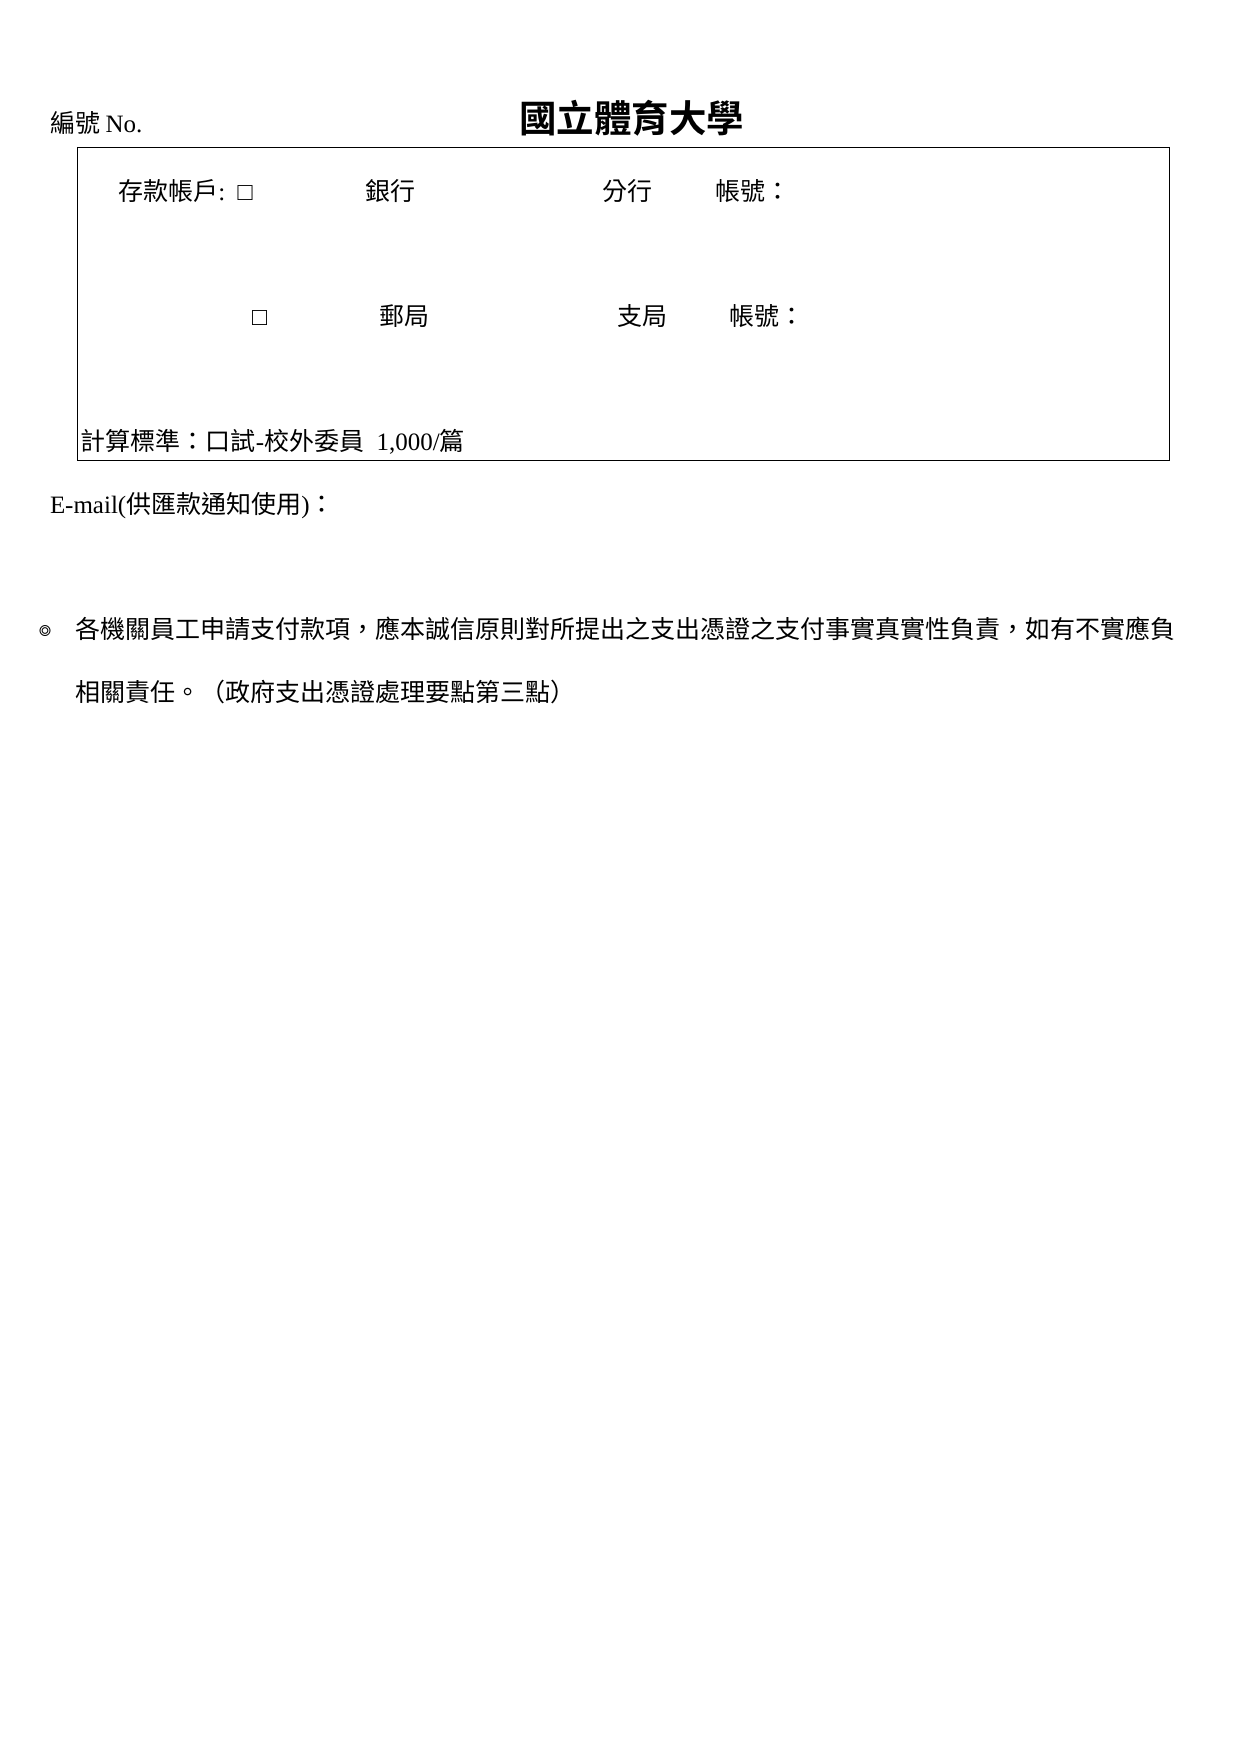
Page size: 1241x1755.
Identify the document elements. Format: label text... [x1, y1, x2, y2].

text E-mail(供匯款通知使用)： [18, 461, 1184, 524]
list 各機關員工申請支付款項，應本誠信原則對所提出之支出憑證之支付事實真實性負責，如有不實應負相關責任。（政府支出憑證處理要點第三點） [37, 586, 1184, 711]
table_cell [1170, 147, 1240, 460]
table_cell 存款帳戶: □ 銀行 分行 帳號： □ 郵局 支局 帳號： 計算標準：口試-校外委員 1,000/篇 [78, 148, 1169, 460]
